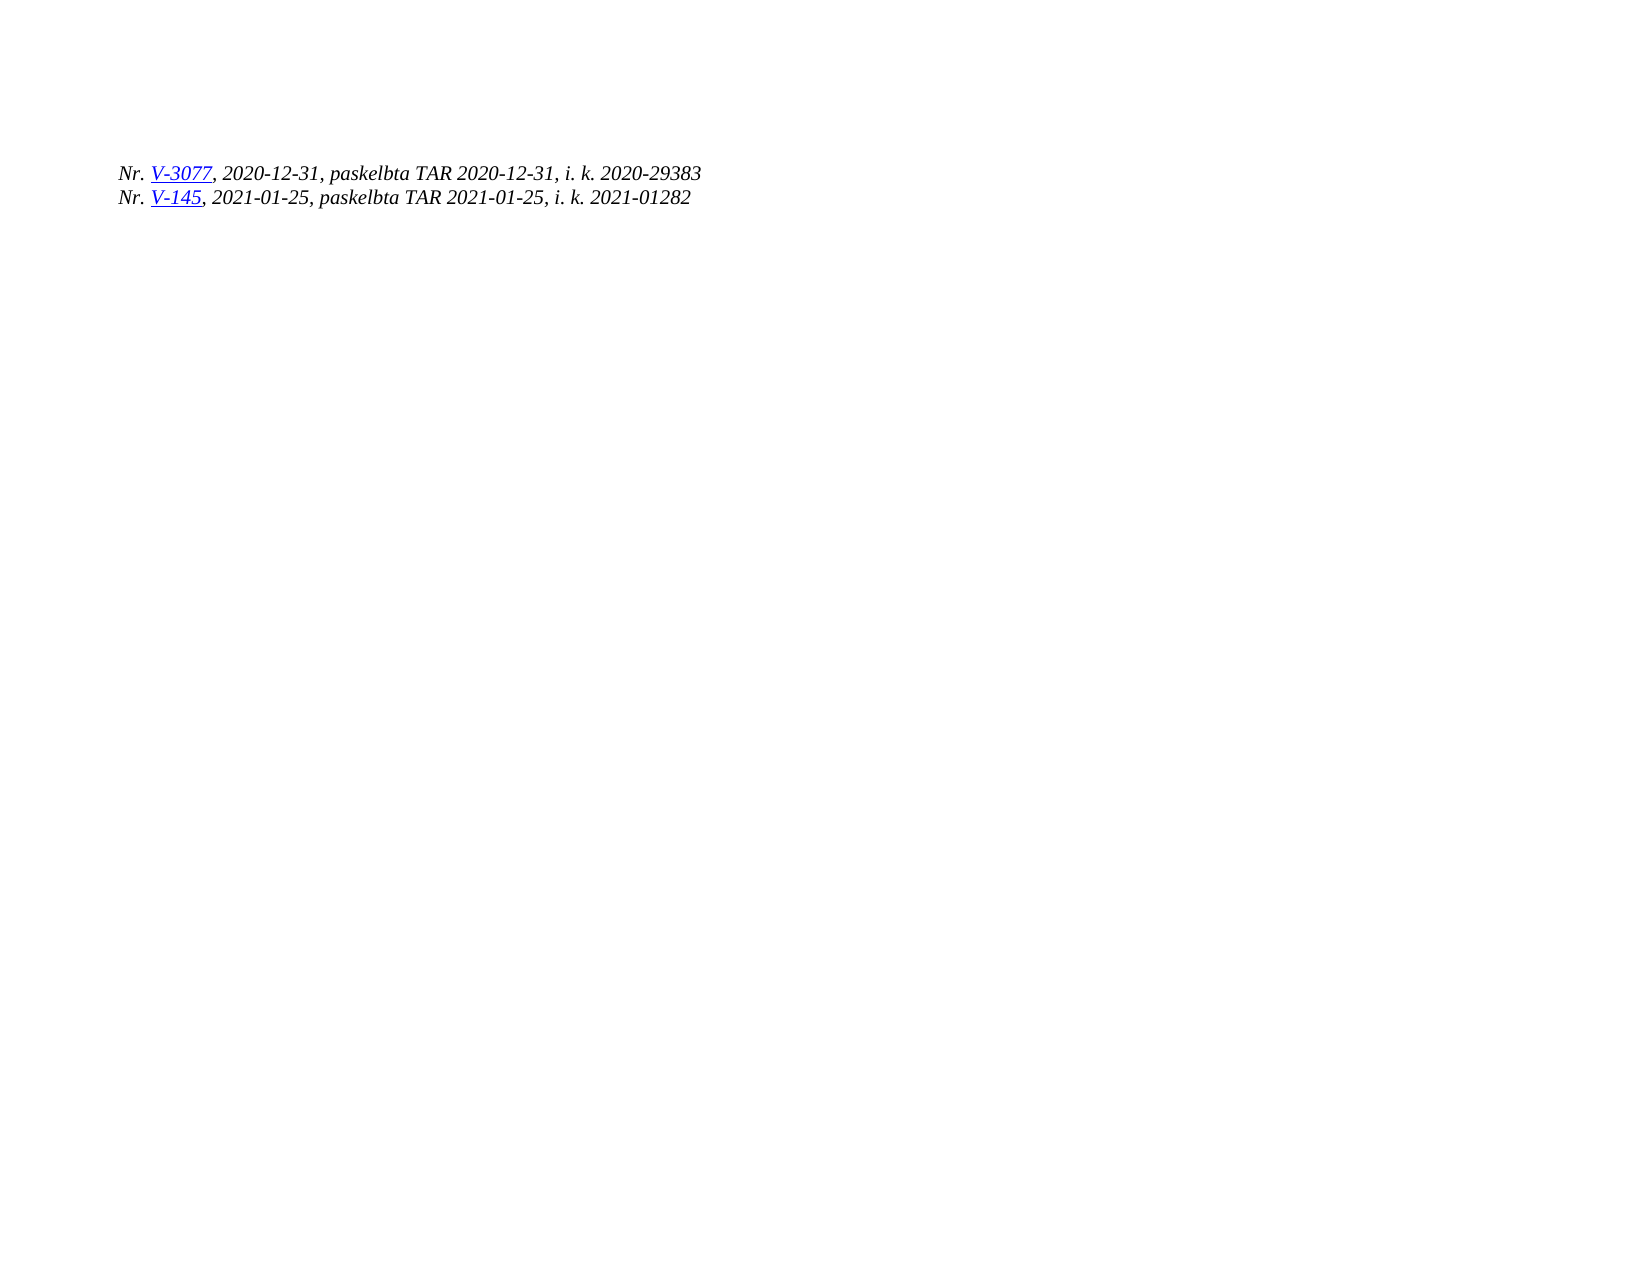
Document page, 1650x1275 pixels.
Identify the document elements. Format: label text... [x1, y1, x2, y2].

text Nr. V-3077, 2020-12-31, paskelbta TAR 2020-12-31, i. k. 2020-29383 [118, 161, 1565, 185]
text Nr. V-145, 2021-01-25, paskelbta TAR 2021-01-25, i. k. 2021-01282 [118, 185, 1565, 209]
